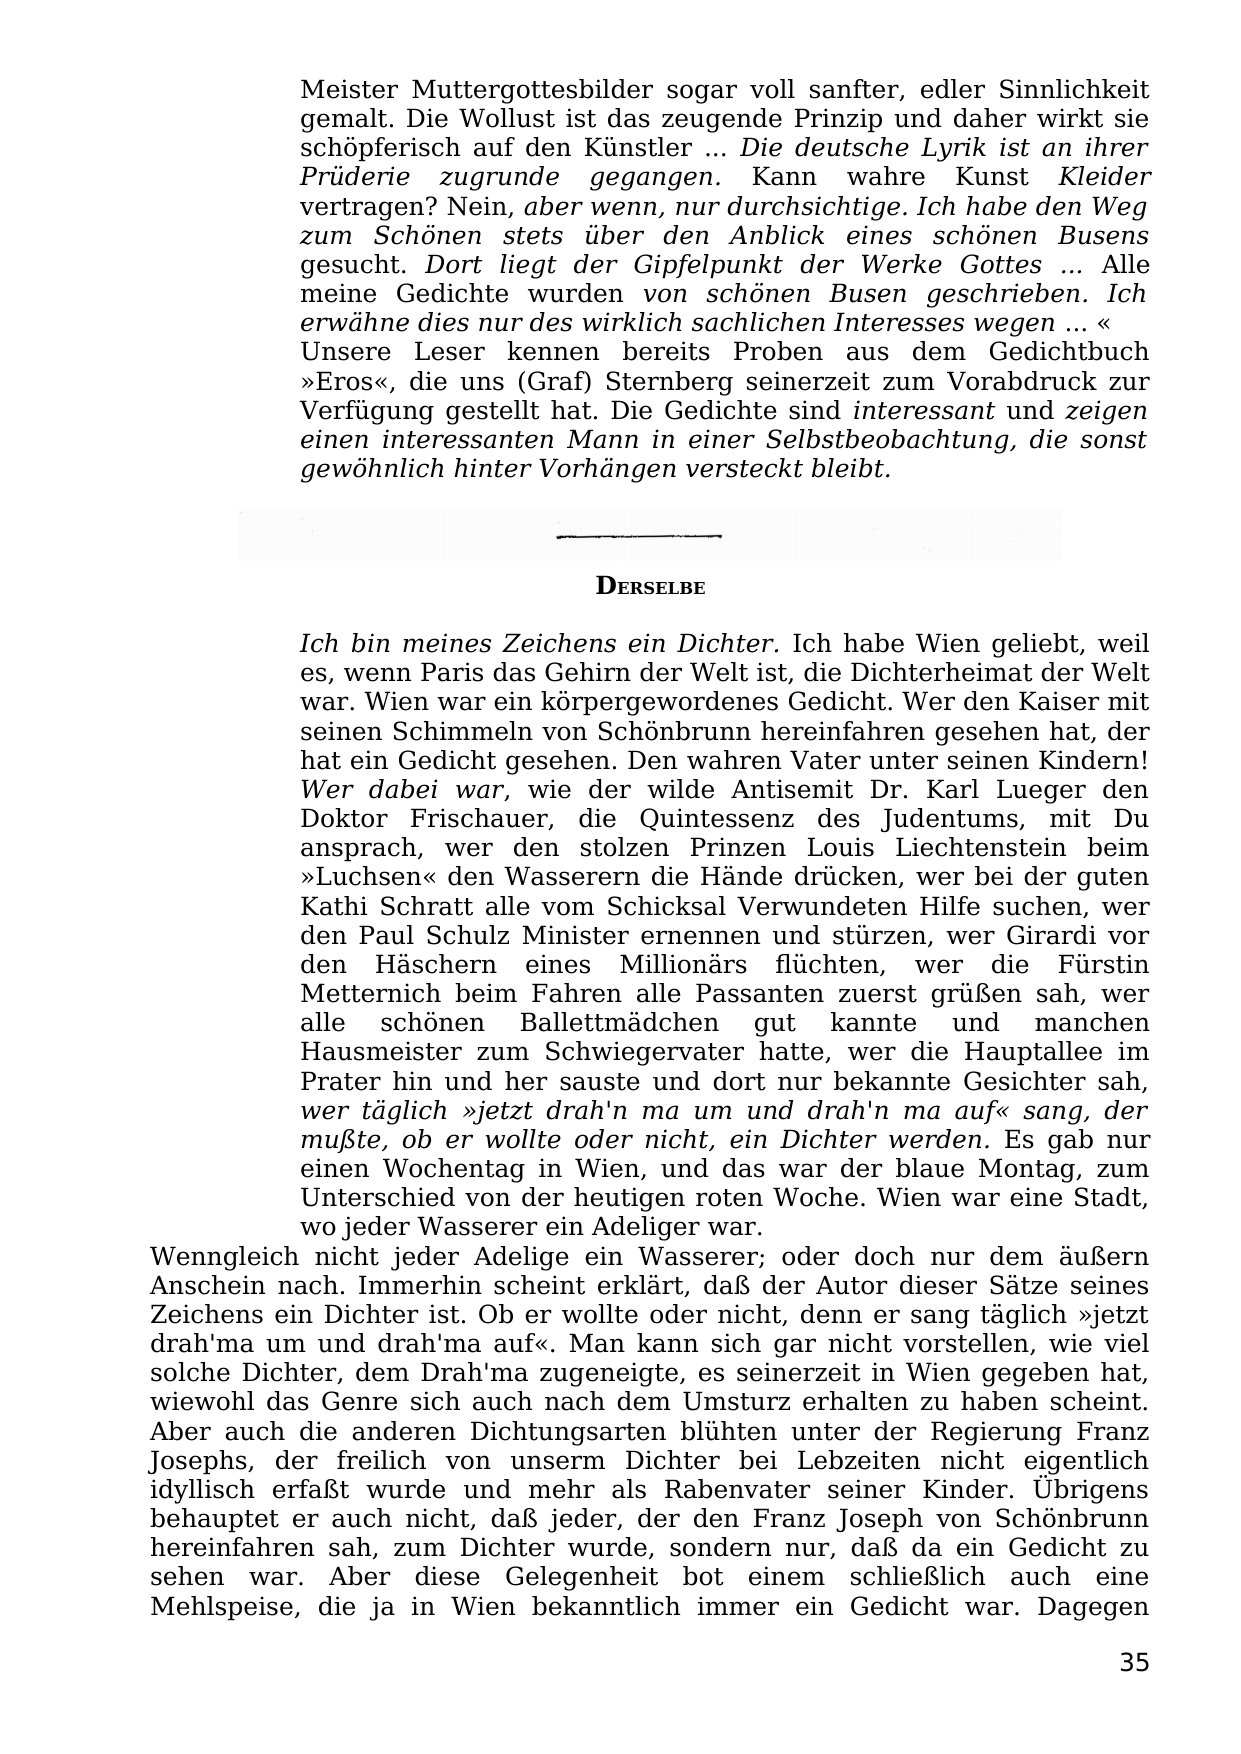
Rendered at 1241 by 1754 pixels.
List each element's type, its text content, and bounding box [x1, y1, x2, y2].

text Wenngleich nicht jeder Adelige ein Wasserer; oder doch nur dem äußern Anschein nach. Immerhin scheint erklärt, daß der Autor dieser Sätze seines Zeichens ein Dichter ist. Ob er wollte oder nicht, denn er sang täglich »jetzt drah'ma um und drah'ma auf«. Man kann sich gar nicht vorstellen, wie viel solche Dichter, dem Drah'ma zugeneigte, es seinerzeit in Wien gegeben hat, wiewohl das Genre sich auch nach dem Umsturz erhalten zu haben scheint. Aber auch die anderen Dichtungsarten blühten unter der Regierung Franz Josephs, der freilich von unserm Dichter bei Lebzeiten nicht eigentlich idyllisch erfaßt wurde und mehr als Rabenvater seiner Kinder. Übrigens behauptet er auch nicht, daß jeder, der den Franz Joseph von Schönbrunn hereinfahren sah, zum Dichter wurde, sondern nur, daß da ein Gedicht zu sehen war. Aber diese Gelegenheit bot einem schließlich auch eine Mehlspeise, die ja in Wien bekanntlich immer ein Gedicht war. Dagegen [150, 1242, 1151, 1621]
text Ich bin meines Zeichens ein Dichter. Ich habe Wien geliebt, weil es, wenn Paris das Gehirn der Welt ist, die Dichterheimat der Welt war. Wien war ein körpergewordenes Gedicht. Wer den Kaiser mit seinen Schimmeln von Schönbrunn hereinfahren gesehen hat, der hat ein Gedicht gesehen. Den wahren Vater unter seinen Kindern! Wer dabei war, wie der wilde Antisemit Dr. Karl Lueger den Doktor Frischauer, die Quintessenz des Judentums, mit Du ansprach, wer den stolzen Prinzen Louis Liechtenstein beim »Luchsen« den Wasserern die Hände drücken, wer bei der guten Kathi Schratt alle vom Schicksal Verwundeten Hilfe suchen, wer den Paul Schulz Minister ernennen und stürzen, wer Girardi vor den Häschern eines Millionärs flüchten, wer die Fürstin Metternich beim Fahren alle Passanten zuerst grüßen sah, wer alle schönen Ballettmädchen gut kannte und manchen Hausmeister zum Schwiegervater hatte, wer die Hauptallee im Prater hin und her sauste und dort nur bekannte Gesichter sah, wer täglich »jetzt drah'n ma um und drah'n ma auf« sang, der mußte, ob er wollte oder nicht, ein Dichter werden. Es gab nur einen Wochentag in Wien, und das war der blaue Montag, zum Unterschied von der heutigen roten Woche. Wien war eine Stadt, wo jeder Wasserer ein Adeliger war. [300, 629, 1151, 1242]
text Derselbe [150, 509, 1151, 600]
text Meister Muttergottesbilder sogar voll sanfter, edler Sinnlichkeit gemalt. Die Wollust ist das zeugende Prinzip und daher wirkt sie schöpferisch auf den Künstler ... Die deutsche Lyrik ist an ihrer Prüderie zugrunde gegangen. Kann wahre Kunst Kleider vertragen? Nein, aber wenn, nur durchsichtige. Ich habe den Weg zum Schönen stets über den Anblick eines schönen Busens gesucht. Dort liegt der Gipfelpunkt der Werke Gottes ... Alle meine Gedichte wurden von schönen Busen geschrieben. Ich erwähne dies nur des wirklich sachlichen Interesses wegen ... « [300, 75, 1151, 337]
picture [237, 509, 1063, 561]
text Unsere Leser kennen bereits Proben aus dem Gedichtbuch »Eros«, die uns (Graf) Sternberg seinerzeit zum Vorabdruck zur Verfügung gestellt hat. Die Gedichte sind interessant und zeigen einen interessanten Mann in einer Selbstbeobachtung, die sonst gewöhnlich hinter Vorhängen versteckt bleibt. [300, 337, 1151, 483]
